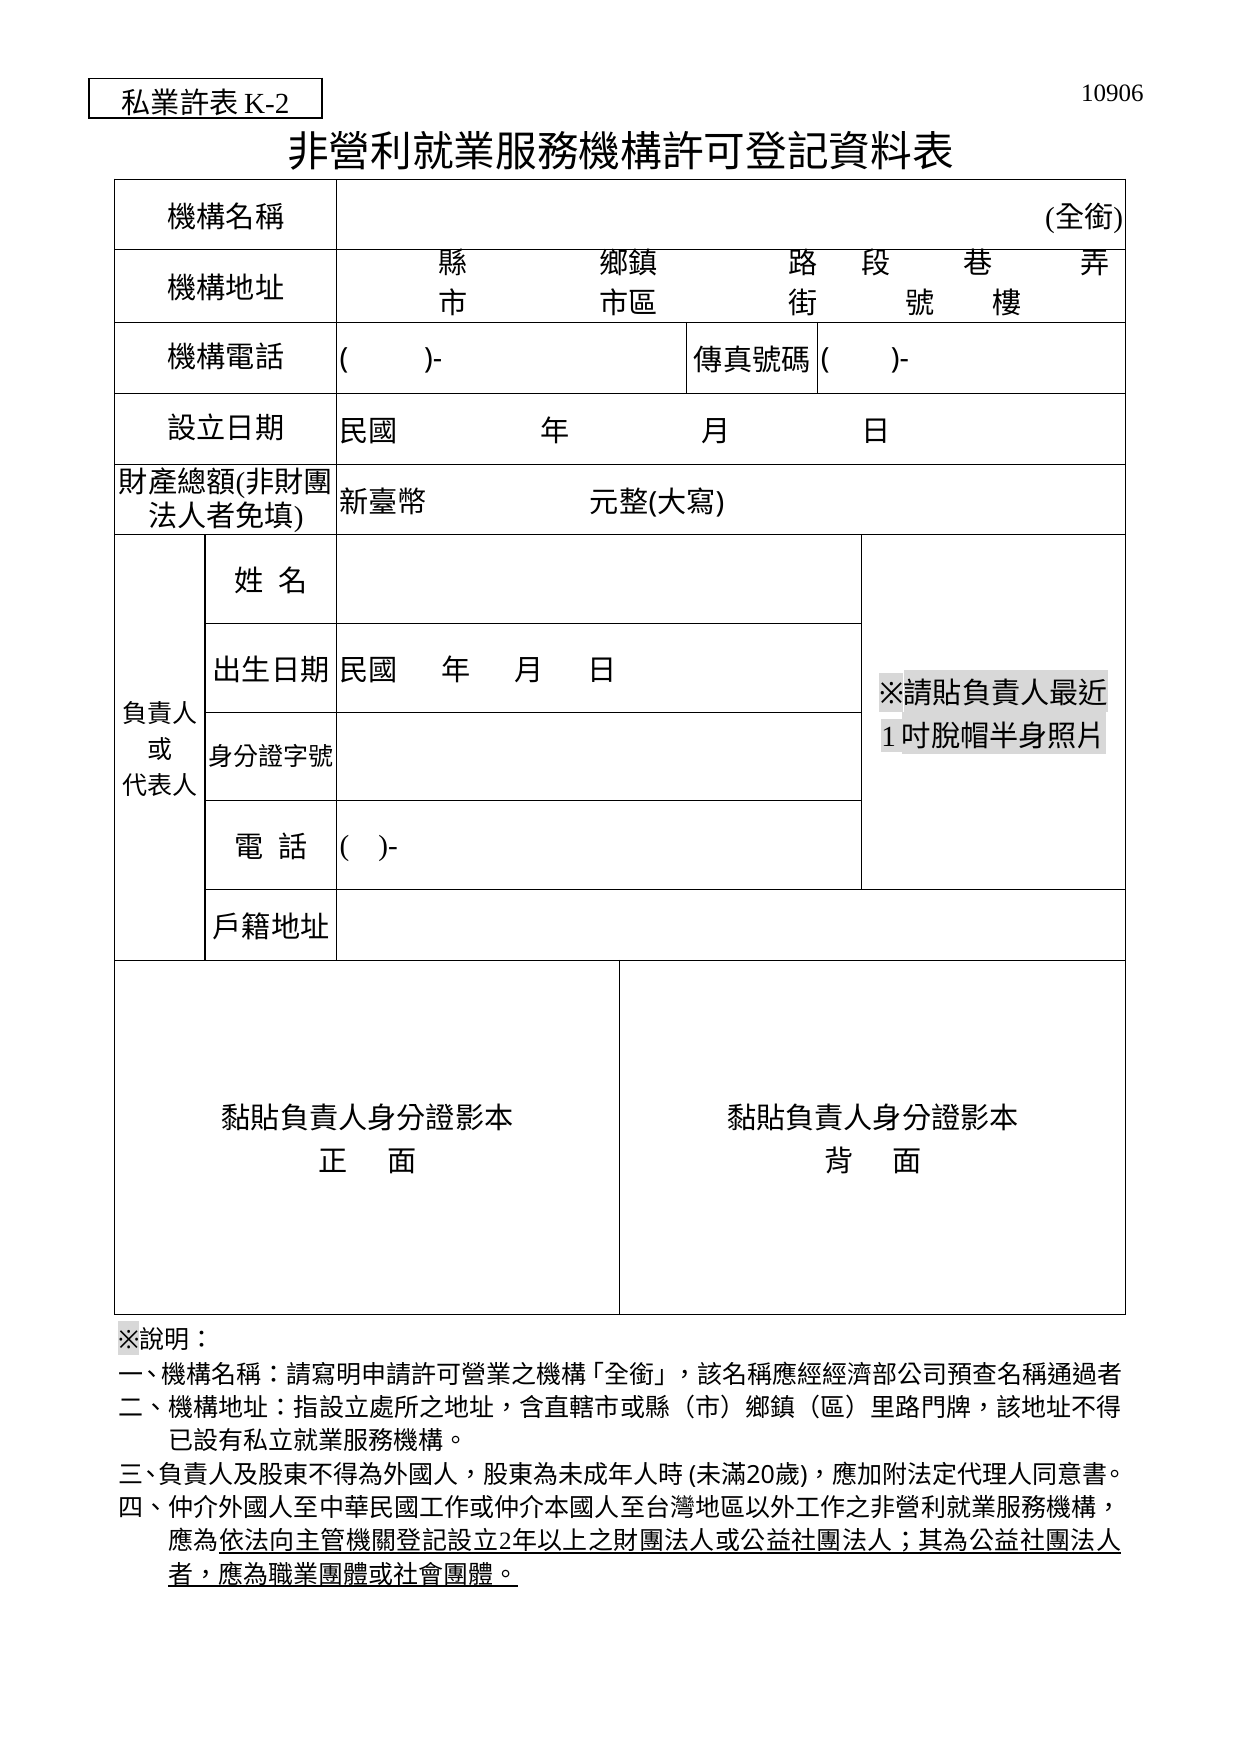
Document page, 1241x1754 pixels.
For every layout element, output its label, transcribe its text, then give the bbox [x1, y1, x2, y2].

text 10906 [1081, 78, 1197, 107]
table_cell ※請貼負責人最近 1吋脫帽半身照片 [862, 535, 1125, 889]
table_cell 戶籍地址 [206, 890, 336, 960]
table_cell ( )- [818, 323, 1125, 393]
table_header (全銜) [337, 180, 1125, 249]
table_cell 身分證字號 [206, 713, 336, 800]
table_cell 姓 名 [206, 535, 336, 623]
table_cell [337, 890, 1125, 960]
text 一、機構名稱：請寫明申請許可營業之機構「全銜」，該名稱應經經濟部公司預查名稱通過者。 [118, 1356, 1122, 1390]
table_cell ( )- [337, 323, 686, 393]
table_cell 黏貼負責人身分證影本 正 面 [115, 961, 619, 1314]
table_cell ( )- [337, 801, 861, 889]
table_cell 民國 年 月 日 [337, 624, 861, 712]
text ※說明： [118, 1315, 1122, 1356]
table_cell 機構地址 [115, 250, 336, 322]
table_cell [337, 535, 861, 623]
table_cell 電 話 [206, 801, 336, 889]
table_cell 機構電話 [115, 323, 336, 393]
text 私業許表K-2 [90, 79, 321, 117]
table_cell 出生日期 [206, 624, 336, 712]
table_cell 縣 鄉鎮 路 段 巷 弄 市 市區 街 號 樓 [337, 250, 1125, 322]
table_cell [337, 713, 861, 800]
text 三、負責人及股東不得為外國人，股東為未成年人時 (未滿20歲)，應加附法定代理人同意書。 [118, 1456, 1122, 1490]
table_cell 新臺幣 元整(大寫) [337, 465, 1125, 534]
table_cell 民國 年 月 日 [337, 394, 1125, 463]
table_header 機構名稱 [115, 180, 336, 249]
table_cell 財產總額(非財團法人者免填) [115, 465, 336, 534]
text 四、仲介外國人至中華民國工作或仲介本國人至台灣地區以外工作之非營利就業服務機構，應為依法向主管機關登記設立2年以上之財團法人或公益社團法人；其為公益社團法人者，應為職業團體或社會團體。 [118, 1490, 1122, 1590]
table_cell 傳真號碼 [687, 323, 817, 393]
text 二、機構地址：指設立處所之地址，含直轄市或縣（市）鄉鎮（區）里路門牌，該地址不得已設有私立就業服務機構。 [118, 1390, 1122, 1456]
table_cell 黏貼負責人身分證影本 背 面 [620, 961, 1125, 1314]
table_cell 負責人 或 代表人 [115, 535, 204, 960]
table_cell 設立日期 [115, 394, 336, 463]
text 非營利就業服務機構許可登記資料表 [118, 107, 1197, 178]
